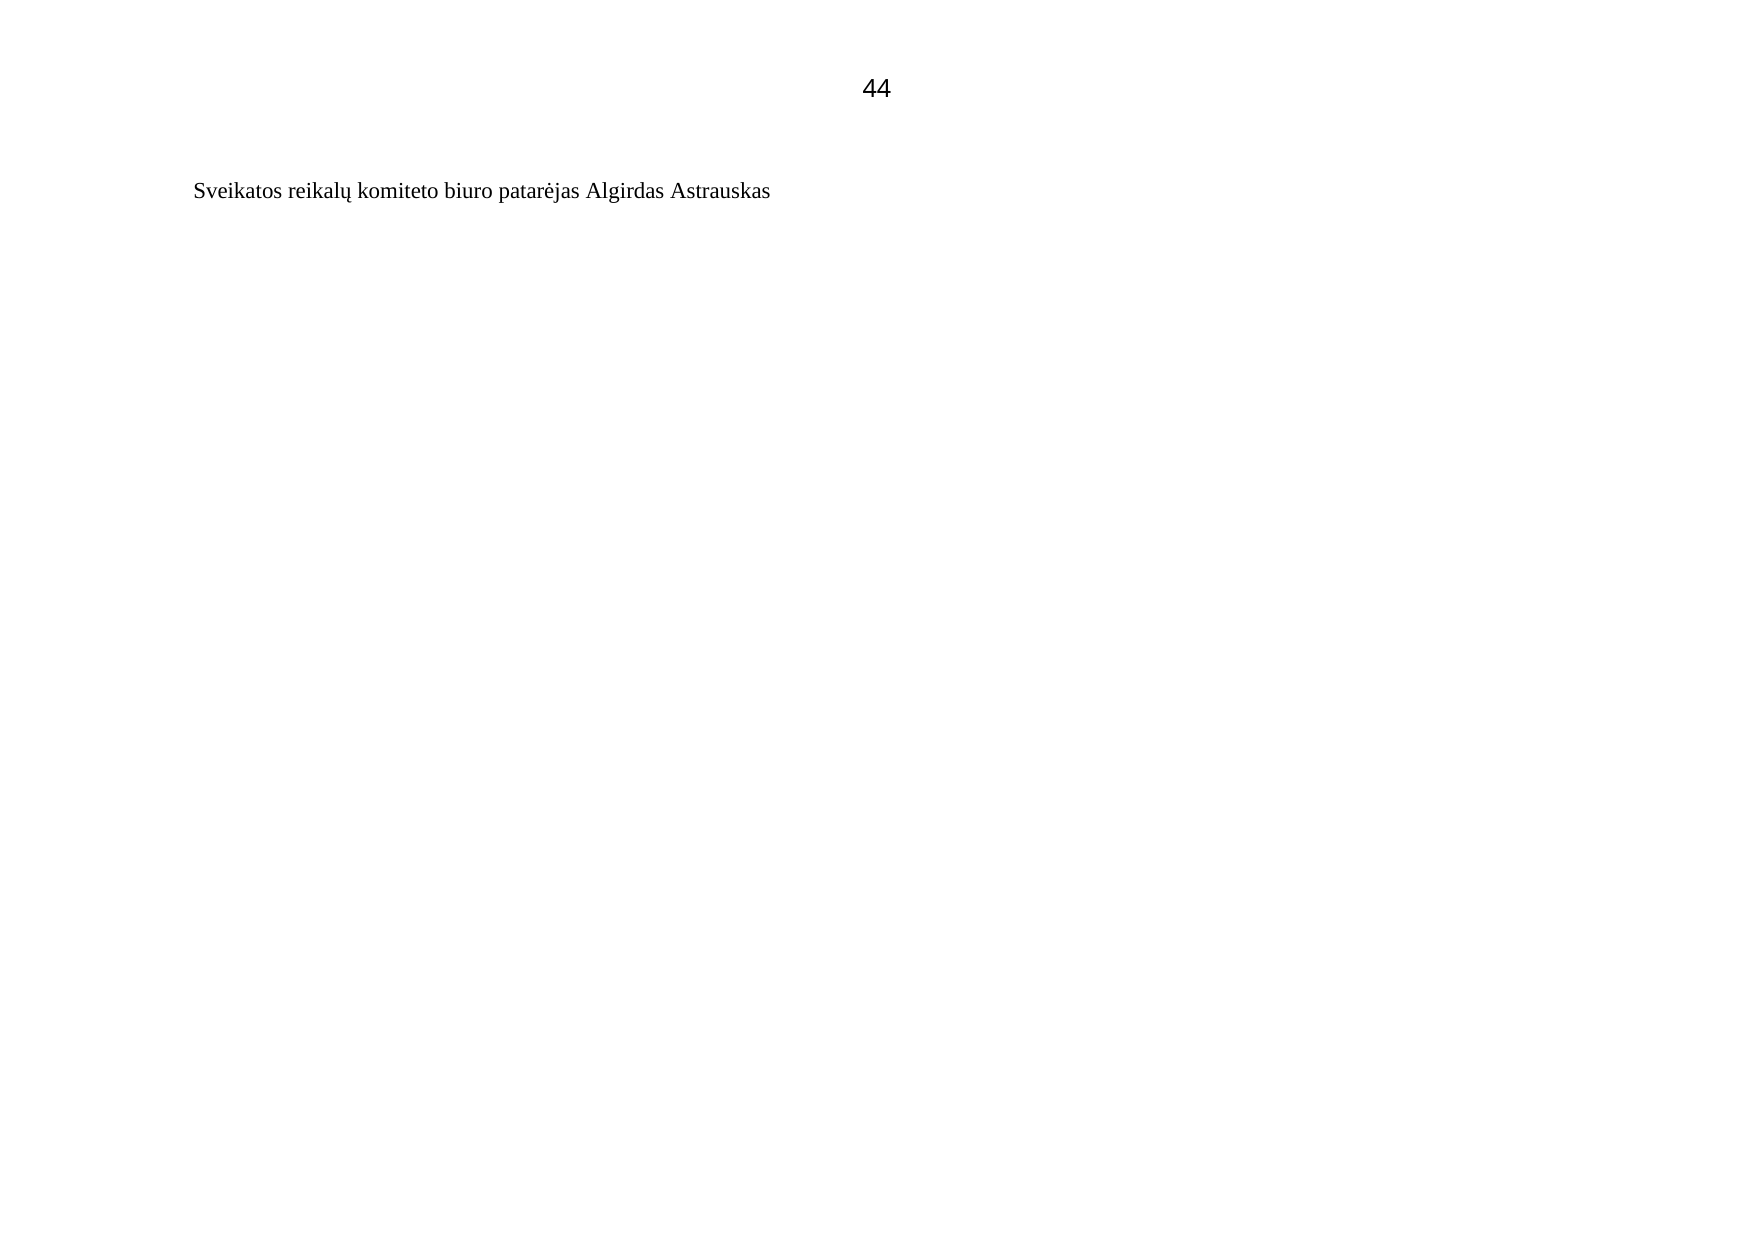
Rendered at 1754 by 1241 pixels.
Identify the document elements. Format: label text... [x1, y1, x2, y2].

text Sveikatos reikalų komiteto biuro patarėjas Algirdas Astrauskas [118, 177, 1635, 203]
